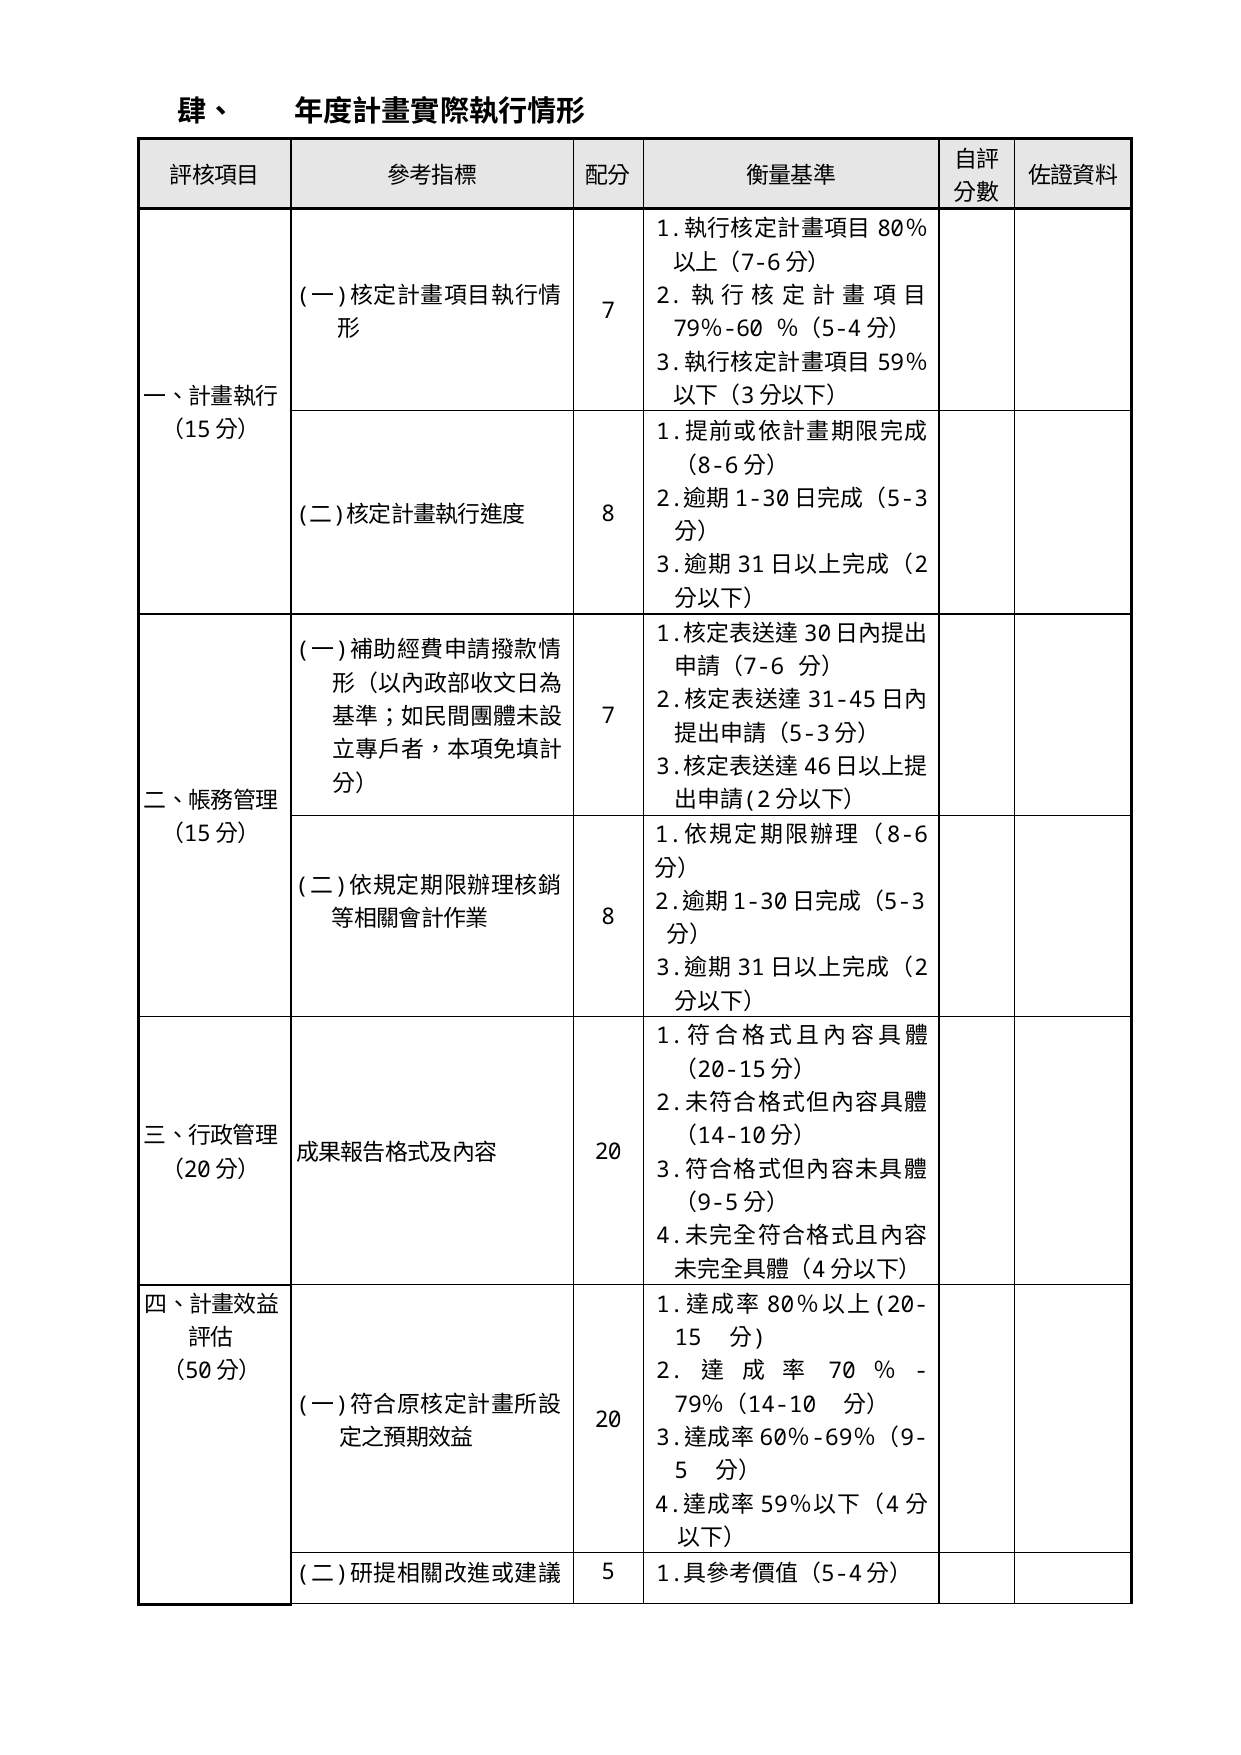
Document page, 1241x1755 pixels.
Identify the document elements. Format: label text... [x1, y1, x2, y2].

table_cell 20 [574, 1285, 643, 1552]
table_cell [1015, 816, 1130, 1016]
table_cell 1.符合格式且內容具體（20-15分） 2.未符合格式但內容具體（14-10分） 3.符合格式但內容未具體（9-5分） 4.未完全符合格式且內容未完全具體（4分以下） [644, 1017, 938, 1284]
table_cell 成果報告格式及內容 [292, 1017, 573, 1284]
table_header 自評分數 [940, 140, 1014, 207]
table_cell [1015, 615, 1130, 814]
table_cell 1.依規定期限辦理（8-6分） 2.逾期1-30日完成（5-3分） 3.逾期31日以上完成（2分以下） [644, 816, 938, 1016]
table_cell [1015, 1553, 1130, 1603]
table_cell 8 [574, 816, 643, 1016]
table_cell 20 [574, 1017, 643, 1284]
table_cell 三、行政管理 （20分） [140, 1017, 290, 1284]
table_cell 7 [574, 615, 643, 814]
table_cell 8 [574, 411, 643, 613]
table_cell 1.執行核定計畫項目80％以上（7-6分） 2.執行核定計畫項目79％-60 ％（5-4分） 3.執行核定計畫項目59％以下（3分以下） [644, 210, 938, 410]
table_cell [1015, 411, 1130, 613]
table_header 配分 [574, 140, 643, 207]
table_cell (二)研提相關改進或建議 [292, 1553, 573, 1603]
table_cell (一)符合原核定計畫所設定之預期效益 [292, 1285, 573, 1552]
table_header 衡量基準 [644, 140, 938, 207]
text 肆、 年度計畫實際執行情形 [177, 87, 1093, 130]
table_header 評核項目 [140, 140, 290, 207]
table_cell [940, 411, 1014, 613]
table_cell 1.具參考價值（5-4分） [644, 1553, 938, 1603]
table_cell [940, 816, 1014, 1016]
table_cell [1015, 1017, 1130, 1284]
table_cell [940, 1285, 1014, 1552]
table_cell (一)核定計畫項目執行情形 [292, 210, 573, 410]
table_cell 1.達成率80％以上(20-15 分) 2.達成率70％-79％（14-10 分） 3.達成率60％-69％（9-5 分） 4.達成率59％以下（4分以下） [644, 1285, 938, 1552]
table_cell [940, 1553, 1014, 1603]
table_header 參考指標 [292, 140, 573, 207]
table_cell [940, 615, 1014, 814]
table_cell (一)補助經費申請撥款情形（以內政部收文日為基準；如民間團體未設立專戶者，本項免填計分） [292, 615, 573, 814]
table_cell 一、計畫執行（15分） [140, 210, 290, 613]
table_cell (二)核定計畫執行進度 [292, 411, 573, 613]
table_cell [940, 210, 1014, 410]
table_cell (二)依規定期限辦理核銷等相關會計作業 [292, 816, 573, 1016]
table_cell [1015, 210, 1130, 410]
table_cell [1015, 1285, 1130, 1552]
table_cell 1.提前或依計畫期限完成（8-6分） 2.逾期1-30日完成（5-3分） 3.逾期31日以上完成（2分以下） [644, 411, 938, 613]
table_cell 1.核定表送達30日內提出申請（7-6 分） 2.核定表送達31-45日內提出申請（5-3分） 3.核定表送達46日以上提出申請(2分以下） [644, 615, 938, 814]
table_header 佐證資料 [1015, 140, 1130, 207]
table_cell 四、計畫效益評估 （50分） [140, 1286, 290, 1603]
table_cell 7 [574, 210, 643, 410]
table_cell 二、帳務管理（15分） [140, 615, 290, 1016]
table_cell [940, 1017, 1014, 1284]
table_cell 5 [574, 1553, 643, 1603]
